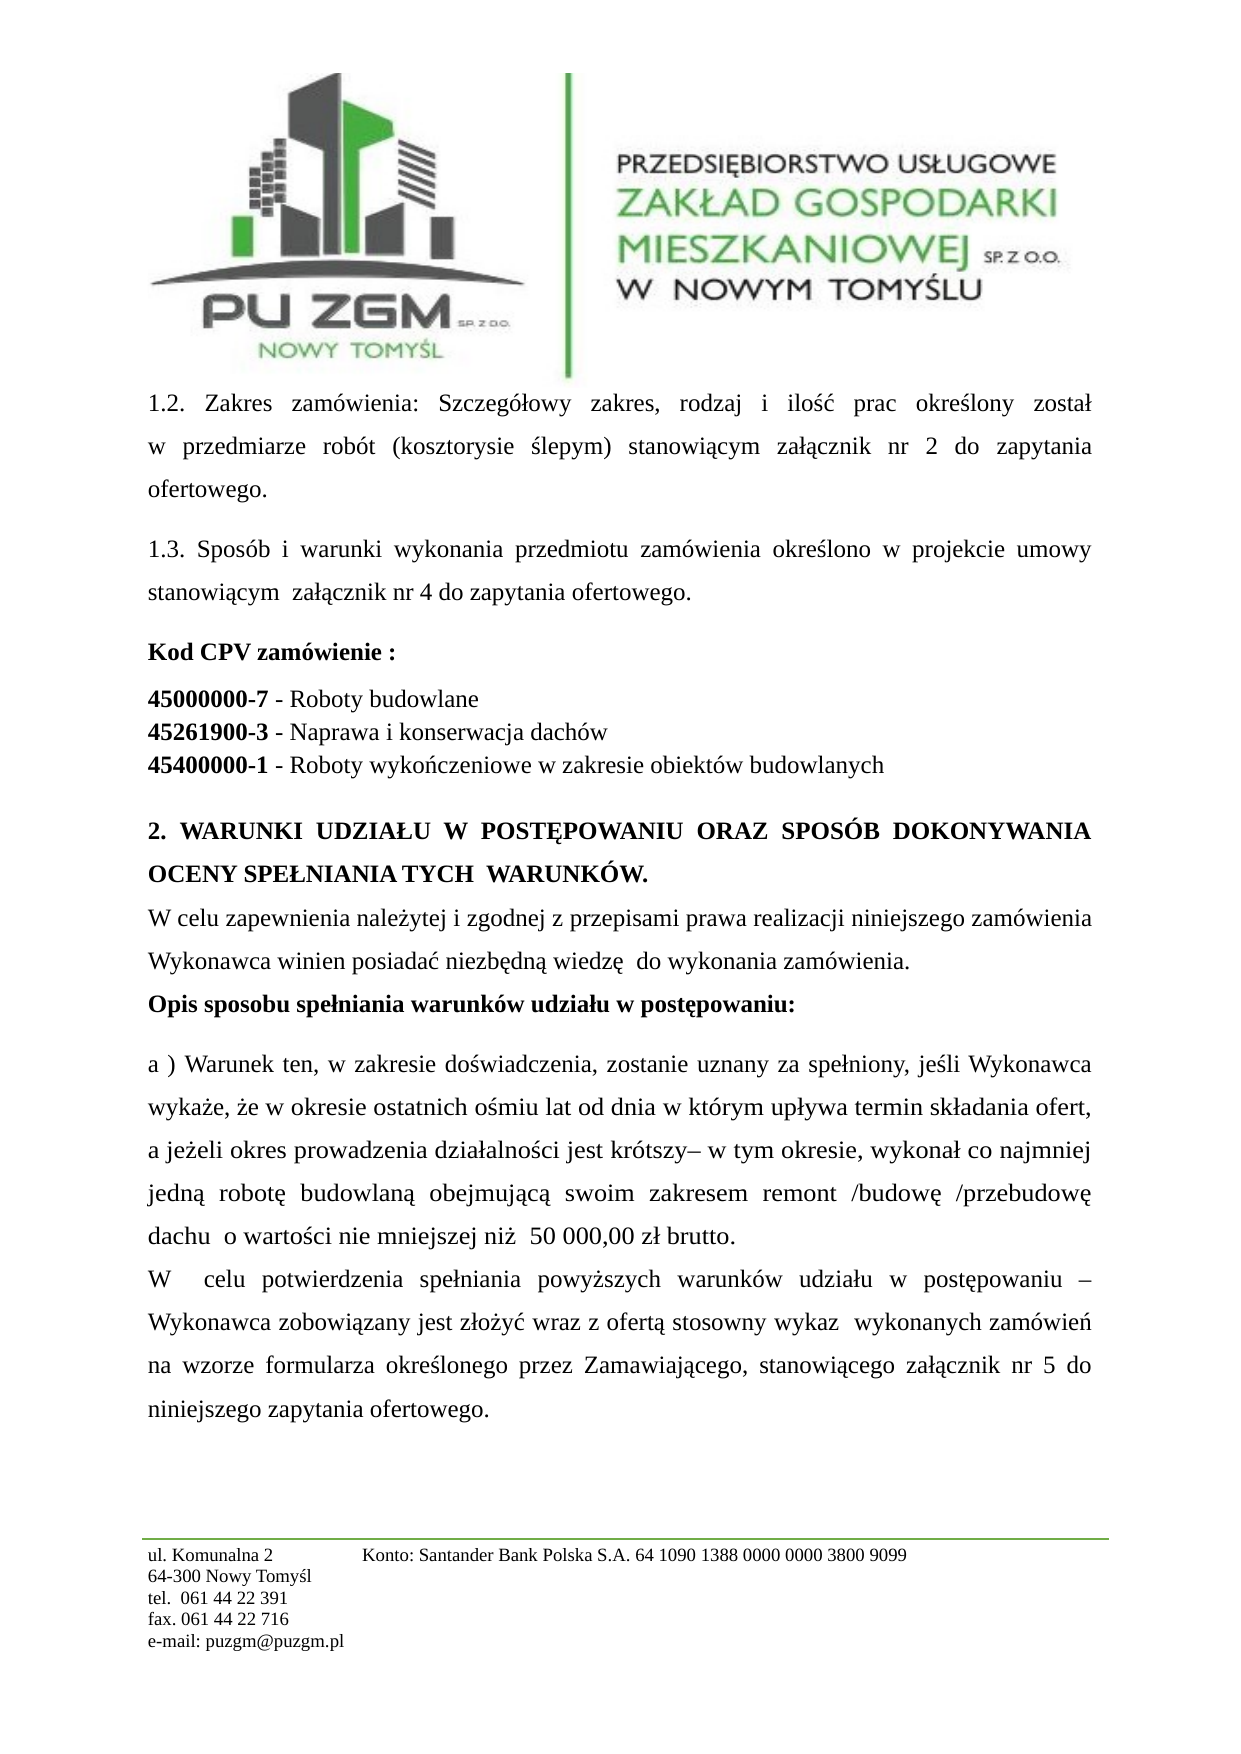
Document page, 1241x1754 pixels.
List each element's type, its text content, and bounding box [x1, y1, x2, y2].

text W celu potwierdzenia spełniania powyższych warunków udziału w postępowaniu – Wykonawca zobowiązany jest złożyć wraz z ofertą stosowny wykaz wykonanych zamówień na wzorze formularza określonego przez Zamawiającego, stanowiącego załącznik nr 5 do niniejszego zapytania ofertowego. [148, 1264, 1093, 1422]
text 1.2. Zakres zamówienia: Szczegółowy zakres, rodzaj i ilość prac określony został w przedmiarze robót (kosztorysie ślepym) stanowiącym załącznik nr 2 do zapytania ofertowego. [148, 388, 1093, 503]
text 45000000-7 - Roboty budowlane [148, 684, 1093, 713]
text 45400000-1 - Roboty wykończeniowe w zakresie obiektów budowlanych [148, 750, 1093, 779]
text Opis sposobu spełniania warunków udziału w postępowaniu: [148, 989, 1093, 1018]
picture [147, 73, 1093, 388]
text 1.3. Sposób i warunki wykonania przedmiotu zamówienia określono w projekcie umowy stanowiącym załącznik nr 4 do zapytania ofertowego. [148, 534, 1093, 606]
text a ) Warunek ten, w zakresie doświadczenia, zostanie uznany za spełniony, jeśli Wykonawca wykaże, że w okresie ostatnich ośmiu lat od dnia w którym upływa termin składania ofert, a jeżeli okres prowadzenia działalności jest krótszy– w tym okresie, wykonał co najmniej jedną robotę budowlaną obejmującą swoim zakresem remont /budowę /przebudowę dachu o wartości nie mniejszej niż 50 000,00 zł brutto. [148, 1049, 1093, 1250]
text 2. WARUNKI UDZIAŁU W POSTĘPOWANIU ORAZ SPOSÓB DOKONYWANIA OCENY SPEŁNIANIA TYCH WARUNKÓW. [148, 816, 1093, 888]
text W celu zapewnienia należytej i zgodnej z przepisami prawa realizacji niniejszego zamówienia Wykonawca winien posiadać niezbędną wiedzę do wykonania zamówienia. [148, 903, 1093, 974]
text Kod CPV zamówienie : [148, 637, 1093, 666]
text 45261900-3 - Naprawa i konserwacja dachów [148, 717, 1093, 746]
